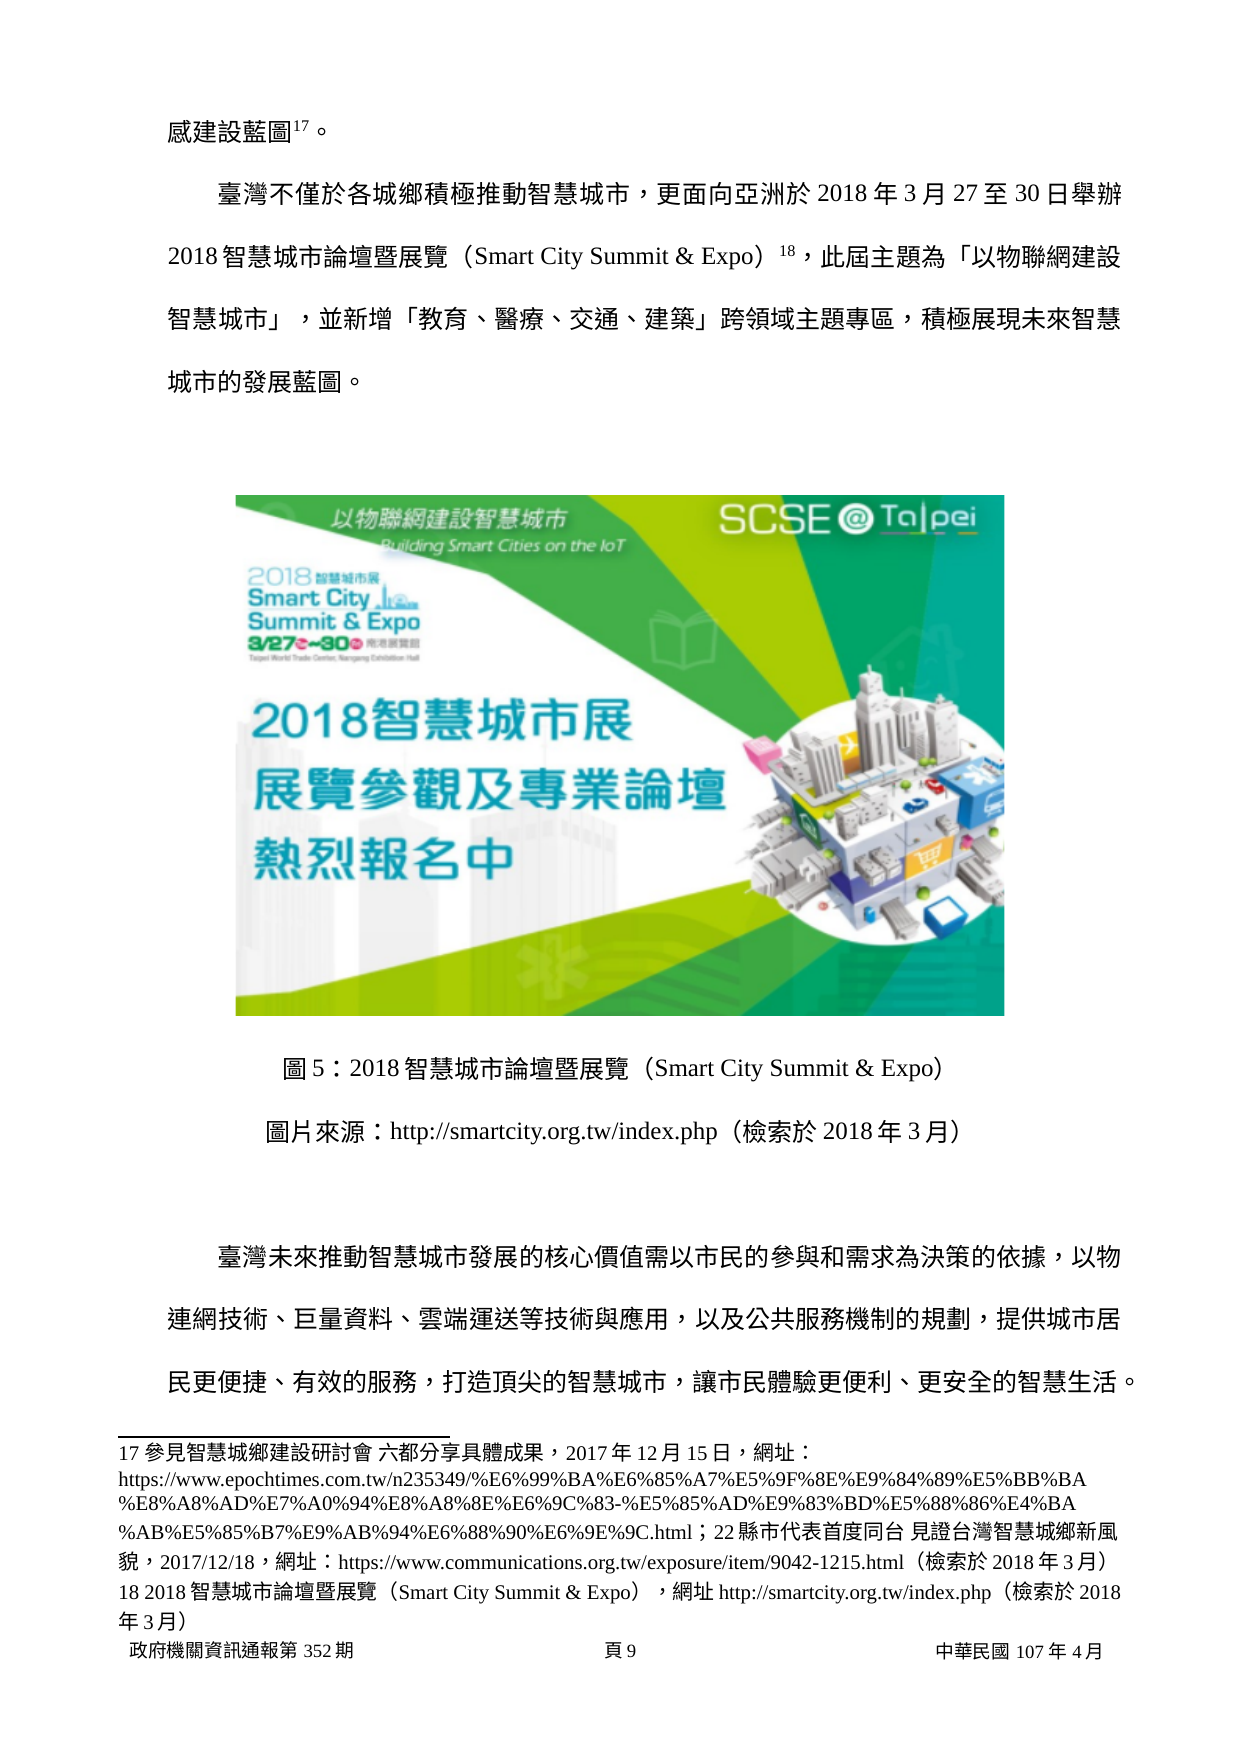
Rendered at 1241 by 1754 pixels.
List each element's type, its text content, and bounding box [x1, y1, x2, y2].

text 臺灣未來推動智慧城市發展的核心價值需以市民的參與和需求為決策的依據，以物連網技術、巨量資料、雲端運送等技術與應用，以及公共服務機制的規劃，提供城市居民更便捷、有效的服務，打造頂尖的智慧城市，讓市民體驗更便利、更安全的智慧生活。 [168, 1214, 1122, 1401]
text 臺灣不僅於各城鄉積極推動智慧城市，更面向亞洲於2018年3月27至30日舉辦2018智慧城市論壇暨展覽（Smart City Summit & Expo），此屆主題為「以物聯網建設智慧城市」，並新增「教育、醫療、交通、建築」跨領域主題專區，積極展現未來智慧城市的發展藍圖。 [168, 151, 1122, 401]
text 就臺灣城市治理施政作為與成果，行政院科技會報、國家發展委員會和經濟部於2017年12月舉辦「嶄新想像智慧生活—智慧城鄉建設研討會」。本次研討會邀請六都代表分享推動智慧城市之策略與經驗：高雄市展現城市級資料收集與分析平臺，並輔以圖像化介面「市政儀表板」，讓決策者能夠一目瞭然當前資料狀況；臺南市研發智慧路邊停車計費系統，透過巨量資料分析車位週轉率，達到停車格使用最大效益；臺中市整合人工智慧、區塊鏈，以及雲端運算等技術，讓市民可隨身掌握各項重要市政資訊；桃園市導入市民卡與即時水情監控應用，讓民眾享受便利與安心的智慧生活；新北市運用無人機技術建構「全方位3D科技維安網」，提供市民無縫的安全保障；而臺北市政府則展出空氣盒子、無人駕駛自動車公車、臺北車站智慧化導引服務等31項智慧城市有感建設藍圖。 [168, 89, 1122, 151]
text 參見智慧城鄉建設研討會 六都分享具體成果，2017年12月15日，網址：https://www.epochtimes.com.tw/n235349/%E6%99%BA%E6%85%A7%E5%9F%8E%E9%84%89%E5%BB%BA%E8%A8%AD%E7%A0%94%E8%A8%8E%E6%9C%83-%E5%85%AD%E9%83%BD%E5%88%86%E4%BA%AB%E5%85%B7%E9%AB%94%E6%88%90%E6%9E%9C.html；22縣市代表首度同台 見證台灣智慧城鄉新風貌，2017/12/18，網址：https://www.communications.org.tw/exposure/item/9042-1215.html（檢索於2018年3月） [118, 1437, 1122, 1575]
text 圖片來源：http://smartcity.org.tw/index.php（檢索於2018年3月） [118, 1089, 1122, 1151]
text 圖5：2018智慧城市論壇暨展覽（Smart City Summit & Expo） [118, 1026, 1122, 1089]
text 2018智慧城市論壇暨展覽（Smart City Summit & Expo），網址http://smartcity.org.tw/index.php（檢索於2018年3月） [118, 1575, 1122, 1636]
